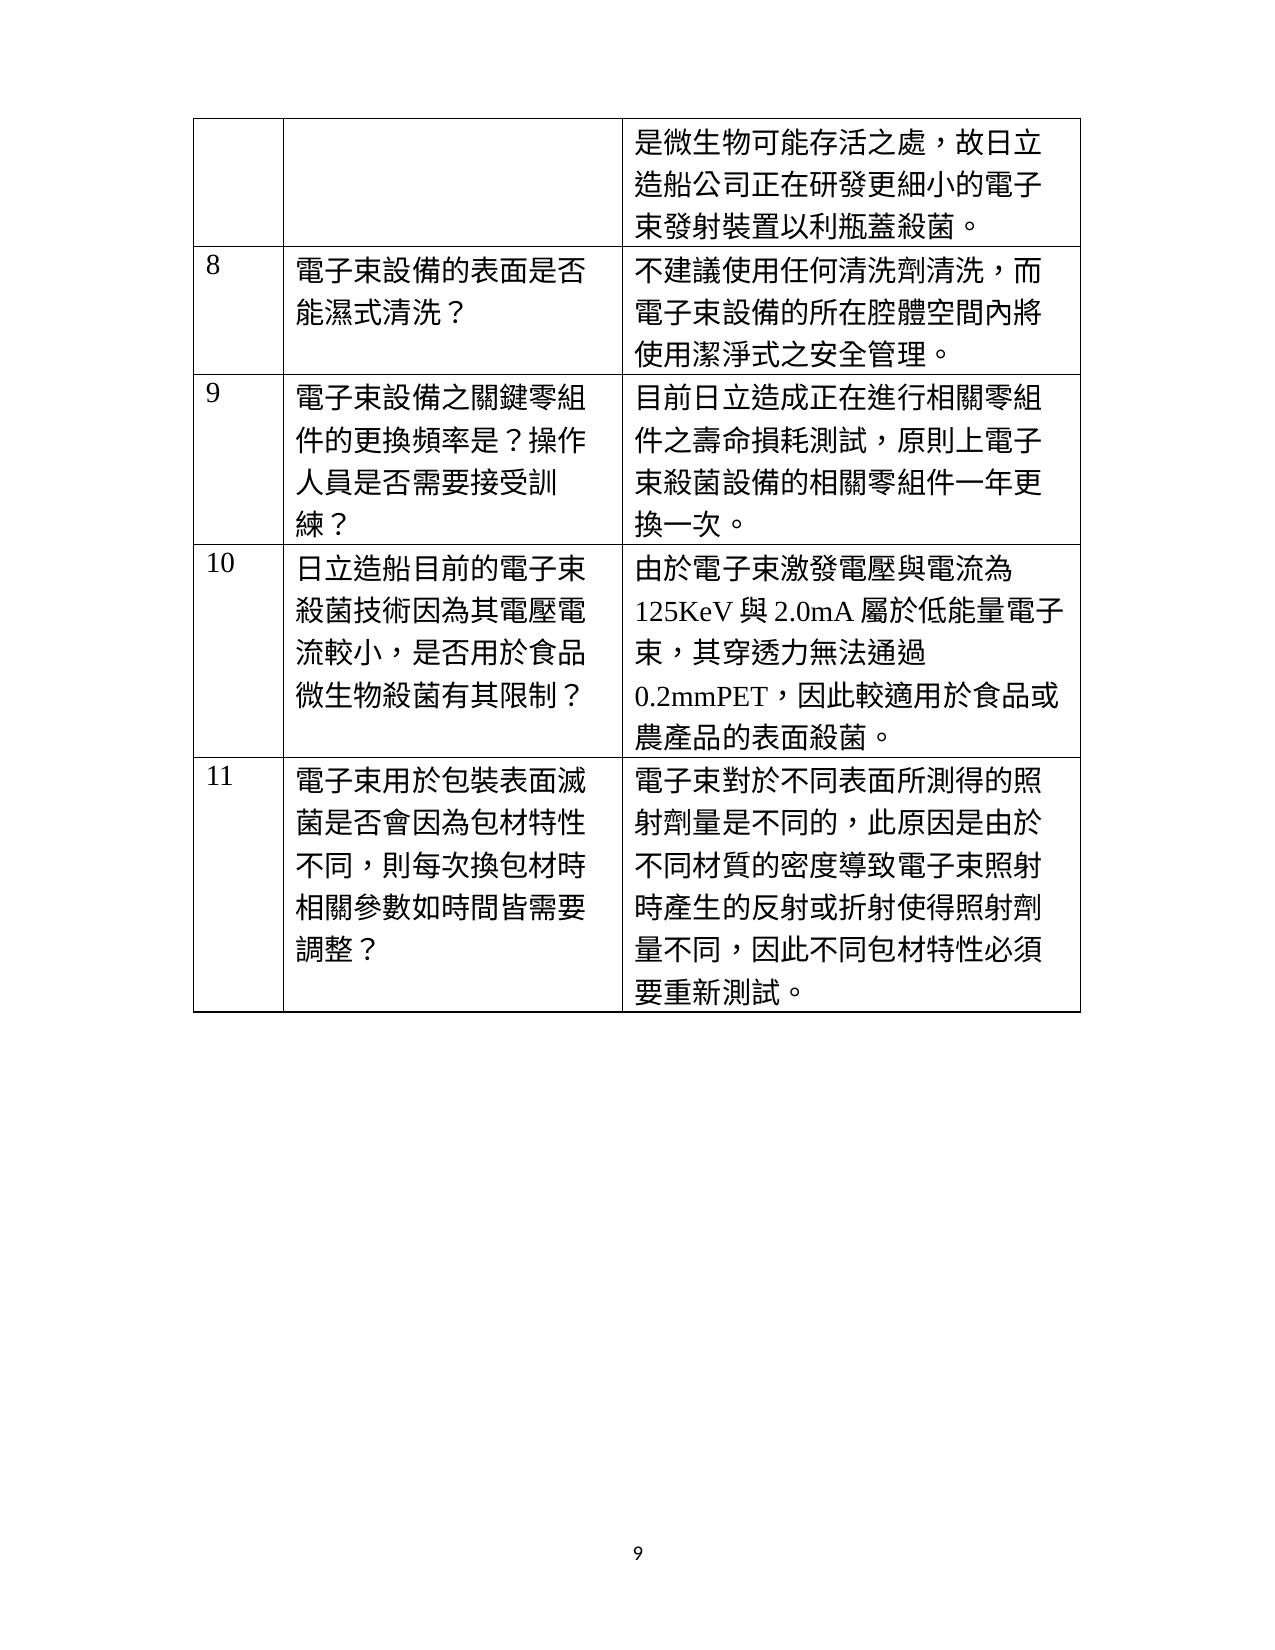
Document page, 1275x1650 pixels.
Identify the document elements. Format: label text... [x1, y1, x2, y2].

table_cell 11 [194, 758, 283, 1011]
table_cell [194, 119, 283, 246]
table_cell 9 [194, 375, 283, 544]
table_cell 不建議使用任何清洗劑清洗，而電子束設備的所在腔體空間內將使用潔淨式之安全管理。 [623, 247, 1080, 374]
table_cell 電子束對於不同表面所測得的照射劑量是不同的，此原因是由於不同材質的密度導致電子束照射時產生的反射或折射使得照射劑量不同，因此不同包材特性必須要重新測試。 [623, 758, 1080, 1011]
table_cell 由於電子束激發電壓與電流為125KeV與2.0mA屬於低能量電子束，其穿透力無法通過0.2mmPET，因此較適用於食品或農產品的表面殺菌。 [623, 545, 1080, 757]
table_cell 電子束設備之關鍵零組件的更換頻率是？操作人員是否需要接受訓練？ [284, 375, 622, 544]
table_cell 日立造船目前的電子束殺菌技術因為其電壓電流較小，是否用於食品微生物殺菌有其限制？ [284, 545, 622, 757]
table_cell 10 [194, 545, 283, 757]
table_cell 8 [194, 247, 283, 374]
table_cell 電子束用於包裝表面滅菌是否會因為包材特性不同，則每次換包材時相關參數如時間皆需要調整？ [284, 758, 622, 1011]
table_cell 是微生物可能存活之處，故日立造船公司正在研發更細小的電子束發射裝置以利瓶蓋殺菌。 [623, 119, 1080, 246]
table_cell 目前日立造成正在進行相關零組件之壽命損耗測試，原則上電子束殺菌設備的相關零組件一年更換一次。 [623, 375, 1080, 544]
table_cell 電子束設備的表面是否能濕式清洗？ [284, 247, 622, 374]
table_cell [284, 119, 622, 246]
